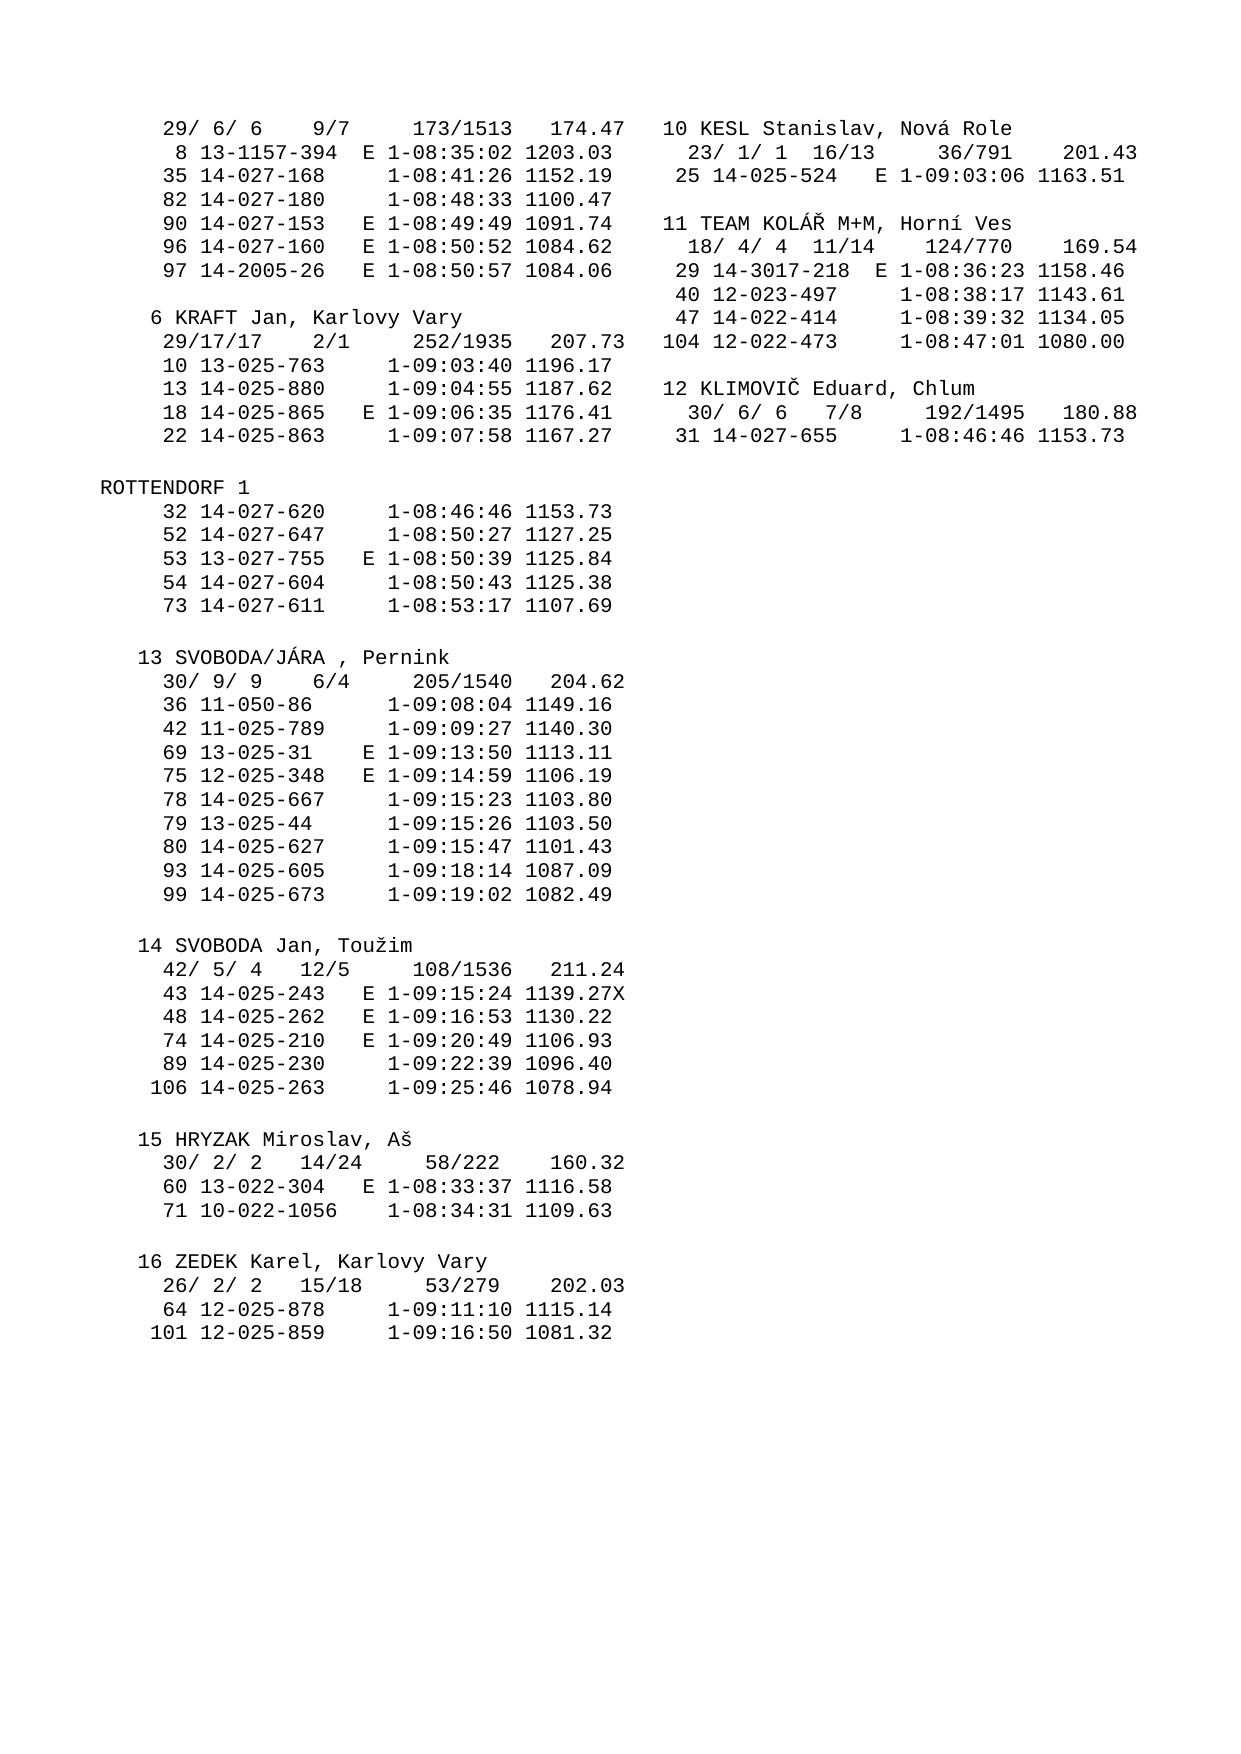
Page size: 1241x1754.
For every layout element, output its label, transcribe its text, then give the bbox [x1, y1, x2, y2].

text 48 14-025-262 E 1-09:16:53 1130.22 [100, 1006, 1151, 1030]
text 73 14-027-611 1-08:53:17 1107.69 [100, 595, 1151, 619]
text 29/17/17 2/1 252/1935 207.73 104 12-022-473 1-08:47:01 1080.00 [100, 331, 1151, 354]
text 69 13-025-31 E 1-09:13:50 1113.11 [100, 742, 1151, 765]
text 8 13-1157-394 E 1-08:35:02 1203.03 23/ 1/ 1 16/13 36/791 201.43 [100, 142, 1151, 165]
text 32 14-027-620 1-08:46:46 1153.73 [100, 501, 1151, 524]
text 15 HRYZAK Miroslav, Aš [100, 1129, 1151, 1152]
text 75 12-025-348 E 1-09:14:59 1106.19 [100, 765, 1151, 789]
text 43 14-025-243 E 1-09:15:24 1139.27X [100, 982, 1151, 1006]
text 54 14-027-604 1-08:50:43 1125.38 [100, 572, 1151, 595]
text 30/ 9/ 9 6/4 205/1540 204.62 [100, 671, 1151, 694]
text 79 13-025-44 1-09:15:26 1103.50 [100, 813, 1151, 836]
text 6 KRAFT Jan, Karlovy Vary 47 14-022-414 1-08:39:32 1134.05 [100, 307, 1151, 331]
text 16 ZEDEK Karel, Karlovy Vary [100, 1251, 1151, 1275]
text 78 14-025-667 1-09:15:23 1103.80 [100, 789, 1151, 813]
text 99 14-025-673 1-09:19:02 1082.49 [100, 883, 1151, 907]
text 74 14-025-210 E 1-09:20:49 1106.93 [100, 1030, 1151, 1053]
text 13 14-025-880 1-09:04:55 1187.62 12 KLIMOVIČ Eduard, Chlum [100, 378, 1151, 402]
text 10 13-025-763 1-09:03:40 1196.17 [100, 354, 1151, 378]
text 42 11-025-789 1-09:09:27 1140.30 [100, 718, 1151, 742]
text 97 14-2005-26 E 1-08:50:57 1084.06 29 14-3017-218 E 1-08:36:23 1158.46 [100, 260, 1151, 284]
text 14 SVOBODA Jan, Toužim [100, 935, 1151, 959]
text 35 14-027-168 1-08:41:26 1152.19 25 14-025-524 E 1-09:03:06 1163.51 [100, 165, 1151, 189]
text 52 14-027-647 1-08:50:27 1127.25 [100, 524, 1151, 548]
text 64 12-025-878 1-09:11:10 1115.14 [100, 1299, 1151, 1322]
text 30/ 2/ 2 14/24 58/222 160.32 [100, 1152, 1151, 1176]
text 101 12-025-859 1-09:16:50 1081.32 [100, 1322, 1151, 1346]
text 90 14-027-153 E 1-08:49:49 1091.74 11 TEAM KOLÁŘ M+M, Horní Ves [100, 213, 1151, 236]
text 93 14-025-605 1-09:18:14 1087.09 [100, 860, 1151, 883]
text 18 14-025-865 E 1-09:06:35 1176.41 30/ 6/ 6 7/8 192/1495 180.88 [100, 402, 1151, 426]
text 40 12-023-497 1-08:38:17 1143.61 [100, 284, 1151, 307]
text ROTTENDORF 1 [100, 477, 1151, 501]
text 53 13-027-755 E 1-08:50:39 1125.84 [100, 548, 1151, 572]
text 82 14-027-180 1-08:48:33 1100.47 [100, 189, 1151, 213]
text 96 14-027-160 E 1-08:50:52 1084.62 18/ 4/ 4 11/14 124/770 169.54 [100, 236, 1151, 260]
text 71 10-022-1056 1-08:34:31 1109.63 [100, 1200, 1151, 1223]
text 26/ 2/ 2 15/18 53/279 202.03 [100, 1275, 1151, 1299]
text 36 11-050-86 1-09:08:04 1149.16 [100, 694, 1151, 718]
text 89 14-025-230 1-09:22:39 1096.40 [100, 1053, 1151, 1077]
text 29/ 6/ 6 9/7 173/1513 174.47 10 KESL Stanislav, Nová Role [100, 118, 1151, 142]
text 13 SVOBODA/JÁRA , Pernink [100, 647, 1151, 671]
text 106 14-025-263 1-09:25:46 1078.94 [100, 1077, 1151, 1101]
text 22 14-025-863 1-09:07:58 1167.27 31 14-027-655 1-08:46:46 1153.73 [100, 426, 1151, 449]
text 60 13-022-304 E 1-08:33:37 1116.58 [100, 1176, 1151, 1200]
text 80 14-025-627 1-09:15:47 1101.43 [100, 836, 1151, 860]
text 42/ 5/ 4 12/5 108/1536 211.24 [100, 959, 1151, 982]
